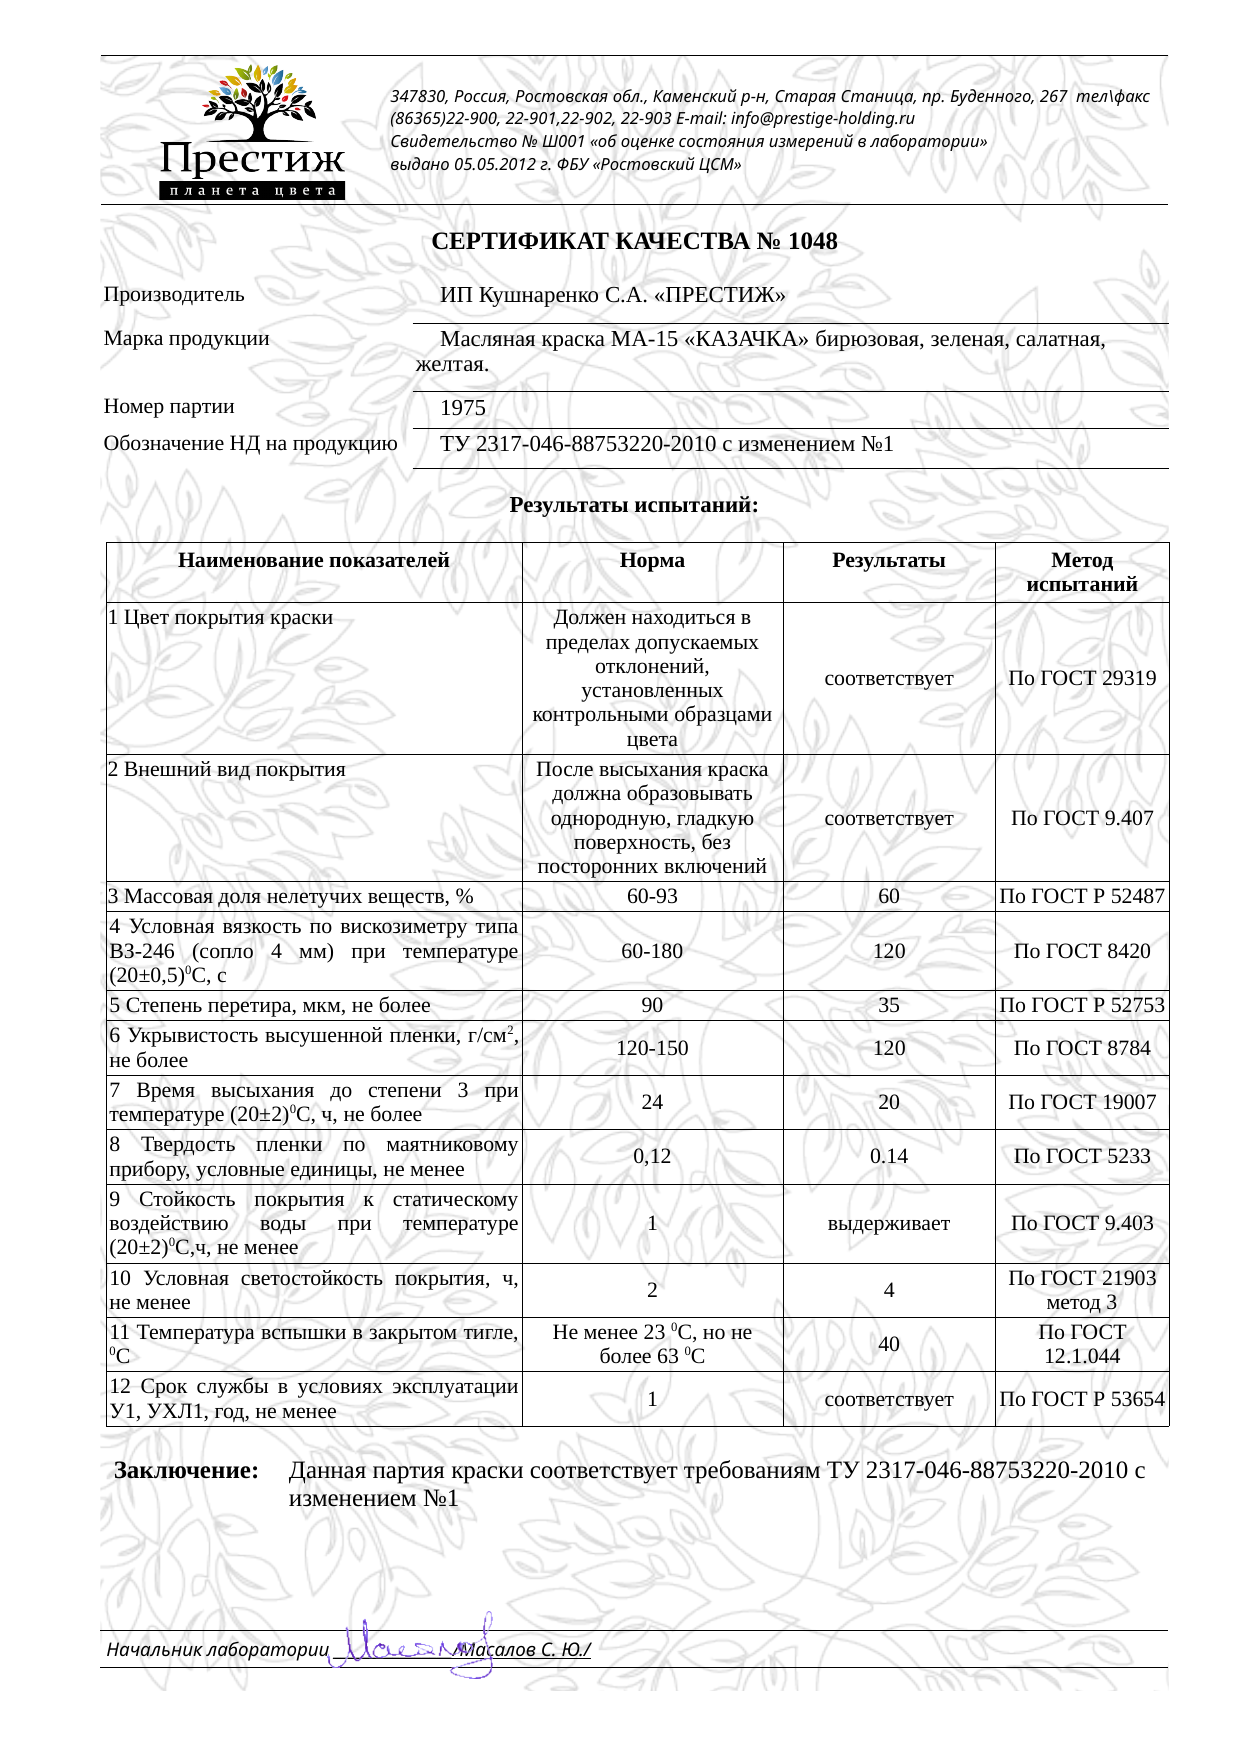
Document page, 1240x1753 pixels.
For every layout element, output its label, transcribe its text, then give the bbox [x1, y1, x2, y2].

table_cell 35 [784, 991, 995, 1020]
table_cell 8 Твердость пленки по маятниковому прибору, условные единицы, не менее [107, 1130, 522, 1184]
table_cell После высыхания краска должна образовывать однородную, гладкую поверхность, без посторонних включений [523, 755, 783, 881]
picture [234, 472, 1035, 492]
table_cell По ГОСТ Р 53654 [996, 1372, 1169, 1426]
table_cell 2 Внешний вид покрытия [107, 755, 522, 881]
table_cell выдерживает [784, 1185, 995, 1262]
table_header Метод испытаний [996, 543, 1169, 602]
table_cell 90 [523, 991, 783, 1020]
table_cell 12 Срок службы в условиях эксплуатации У1, УХЛ1, год, не менее [107, 1372, 522, 1426]
table_cell Не менее 23 0С, но не более 63 0С [523, 1318, 783, 1371]
table_cell 5 Степень перетира, мкм, не более [107, 991, 522, 1020]
table_cell По ГОСТ 21903 метод 3 [996, 1264, 1169, 1317]
table_cell соответствует [784, 603, 995, 754]
table_cell 10 Условная светостойкость покрытия, ч, не менее [107, 1264, 522, 1317]
table_cell 20 [784, 1076, 995, 1129]
table_header Производитель [100, 279, 413, 323]
table_header ИП Кушнаренко С.А. «ПРЕСТИЖ» [413, 279, 1168, 323]
table_cell 11 Температура вспышки в закрытом тигле, 0С [107, 1318, 522, 1371]
picture [234, 518, 1035, 542]
table_cell 120 [784, 1021, 995, 1075]
table_cell Марка продукции [100, 323, 413, 391]
table_cell По ГОСТ 8784 [996, 1021, 1169, 1075]
table_cell 40 [784, 1318, 995, 1371]
table_header Наименование показателей [107, 543, 522, 602]
table_cell соответствует [784, 755, 995, 881]
table_cell По ГОСТ 19007 [996, 1076, 1169, 1129]
table_cell По ГОСТ Р 52487 [996, 882, 1169, 911]
table_cell 0,12 [523, 1130, 783, 1184]
table_cell По ГОСТ 8420 [996, 912, 1169, 990]
table_cell Номер партии [100, 391, 413, 427]
table_cell По ГОСТ Р 52753 [996, 991, 1169, 1020]
table_cell 60-180 [523, 912, 783, 990]
table_cell По ГОСТ 12.1.044 [996, 1318, 1169, 1371]
table_cell 120-150 [523, 1021, 783, 1075]
table_cell По ГОСТ 9.403 [996, 1185, 1169, 1262]
table_header Заключение: [100, 1450, 283, 1517]
table_header Норма [523, 543, 783, 602]
table_cell По ГОСТ 9.407 [996, 755, 1169, 881]
table_cell 4 [784, 1264, 995, 1317]
table_cell По ГОСТ 5233 [996, 1130, 1169, 1184]
table_cell 6 Укрывистость высушенной пленки, г/см2, не более [107, 1021, 522, 1075]
text Результаты испытаний: [99, 492, 1169, 518]
picture [159, 63, 346, 200]
table_cell Масляная краска МА-15 «КАЗАЧКА» бирюзовая, зеленая, салатная, желтая. [413, 324, 1168, 391]
table_cell 4 Условная вязкость по вискозиметру типа ВЗ-246 (сопло 4 мм) при температуре (20±0,5)0С, с [107, 912, 522, 990]
table_cell 120 [784, 912, 995, 990]
table_cell ТУ 2317-046-88753220-2010 с изменением №1 [413, 429, 1168, 468]
table_cell 60-93 [523, 882, 783, 911]
table_cell 1975 [413, 392, 1168, 427]
text СЕРТИФИКАТ КАЧЕСТВА № 1048 [100, 227, 1169, 255]
table_header Данная партия краски соответствует требованиям ТУ 2317-046-88753220-2010 с изменением №1 [283, 1450, 1169, 1517]
table_cell 24 [523, 1076, 783, 1129]
table_cell Обозначение НД на продукцию [100, 428, 413, 468]
table_cell 1 [523, 1185, 783, 1262]
table_cell 1 [523, 1372, 783, 1426]
table_cell 9 Стойкость покрытия к статическому воздействию воды при температуре (20±2)0С,ч, не менее [107, 1185, 522, 1262]
table_cell По ГОСТ 29319 [996, 603, 1169, 754]
table_header Результаты [784, 543, 995, 602]
table_cell Должен находиться в пределах допускаемых отклонений, установленных контрольными образцами цвета [523, 603, 783, 754]
table_cell 3 Массовая доля нелетучих веществ, % [107, 882, 522, 911]
table_cell соответствует [784, 1372, 995, 1426]
table_cell 1 Цвет покрытия краски [107, 603, 522, 754]
table_cell 7 Время высыхания до степени 3 при температуре (20±2)0С, ч, не более [107, 1076, 522, 1129]
table_cell 60 [784, 882, 995, 911]
table_cell 2 [523, 1264, 783, 1317]
table_cell 0,14 [784, 1130, 995, 1184]
picture [327, 1611, 494, 1679]
